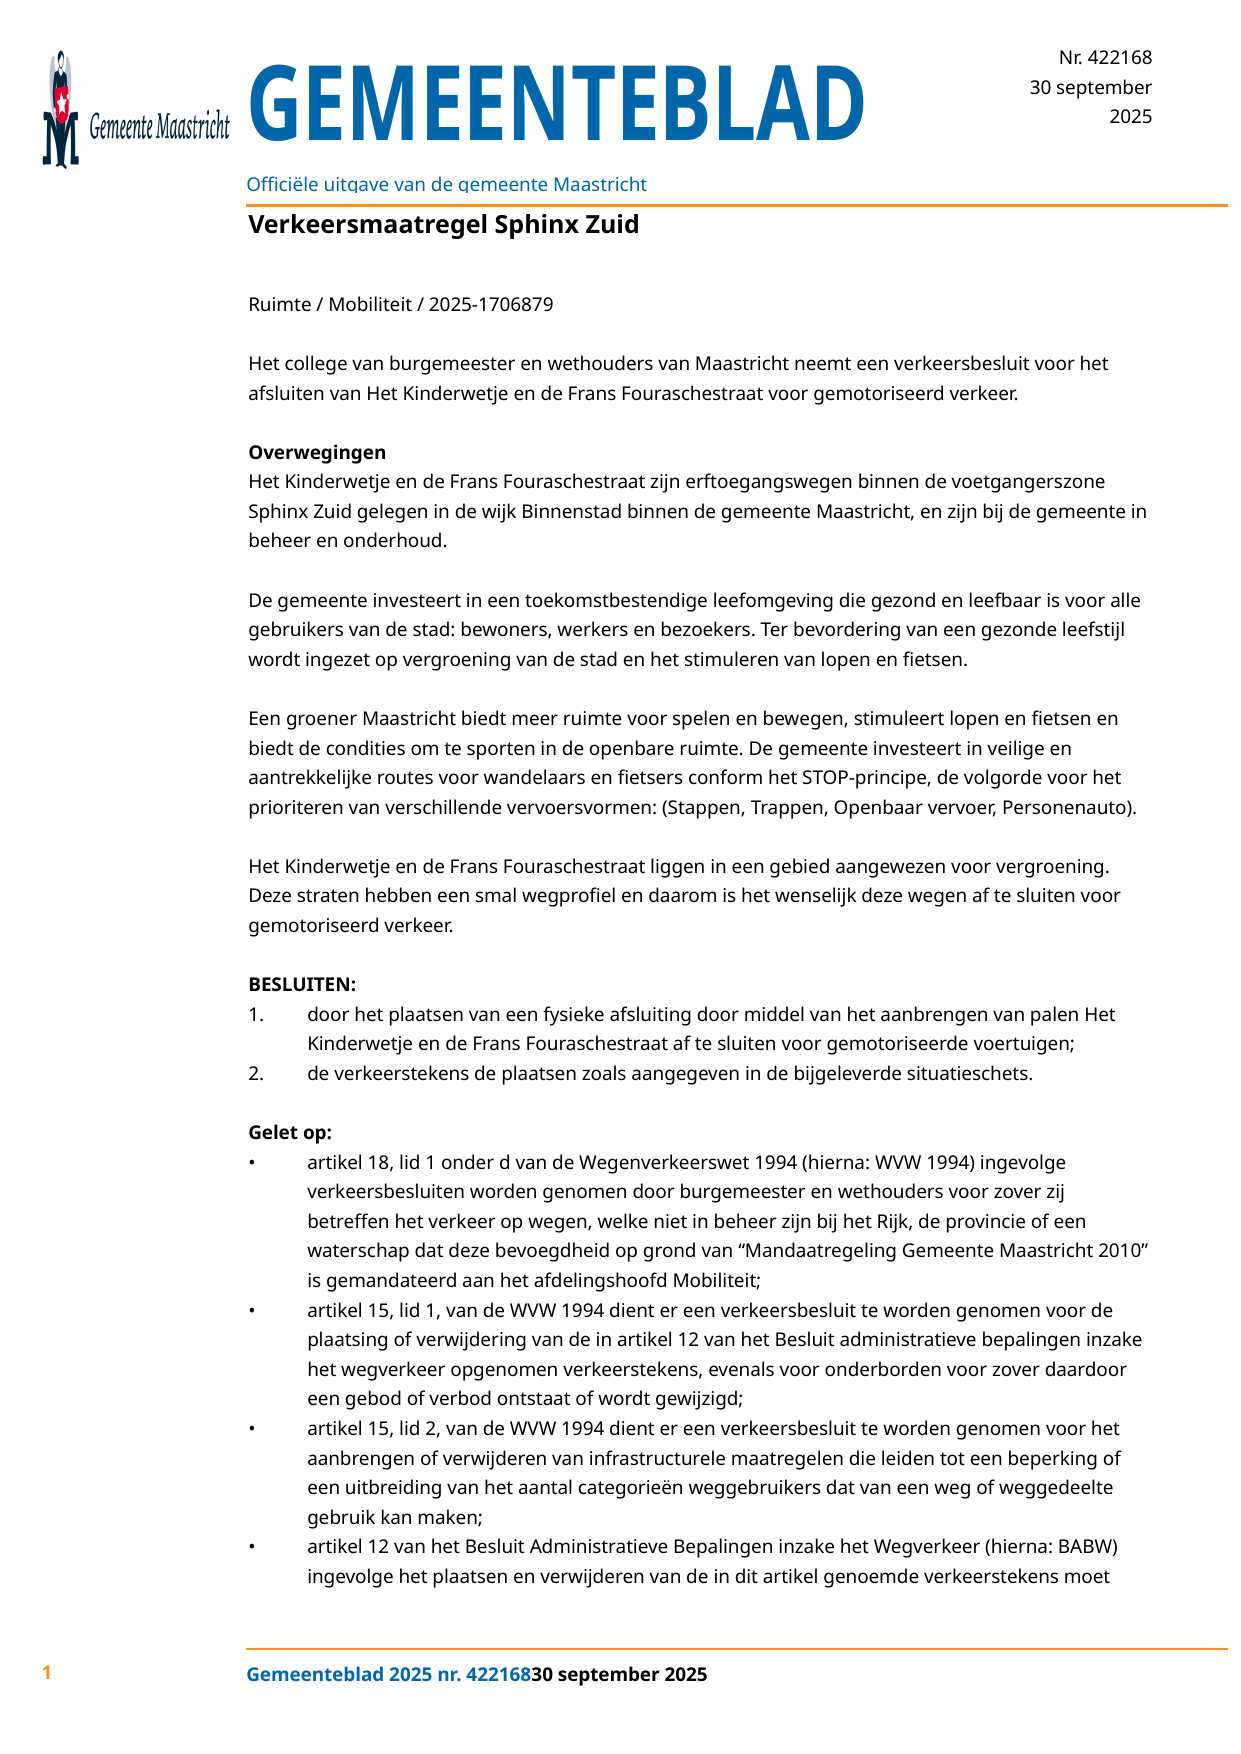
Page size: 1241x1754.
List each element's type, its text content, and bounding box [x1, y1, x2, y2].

list artikel 18, lid 1 onder d van de Wegenverkeerswet 1994 (hierna: WVW 1994) ingevolge verkeersbesluiten worden genomen door burgemeester en wethouders voor zover zij betreffen het verkeer op wegen, welke niet in beheer zijn bij het Rijk, de provincie of een waterschap dat deze bevoegdheid op grond van “Mandaatregeling Gemeente Maastricht 2010” is gemandateerd aan het afdelingshoofd Mobiliteit; [248, 1149, 1152, 1293]
text Verkeersmaatregel Sphinx Zuid [248, 207, 1152, 241]
list de verkeerstekens de plaatsen zoals aangegeven in de bijgeleverde situatieschets. [248, 1060, 1152, 1086]
text Het Kinderwetje en de Frans Fouraschestraat zijn erftoegangswegen binnen de voetgangerszone Sphinx Zuid gelegen in de wijk Binnenstad binnen de gemeente Maastricht, en zijn bij de gemeente in beheer en onderhoud. [248, 468, 1152, 553]
picture [41, 47, 231, 172]
text Het college van burgemeester en wethouders van Maastricht neemt een verkeersbesluit voor het afsluiten van Het Kinderwetje en de Frans Fouraschestraat voor gemotoriseerd verkeer. [248, 350, 1152, 406]
text Gelet op: [248, 1119, 1152, 1145]
text Overwegingen [248, 439, 1152, 465]
list artikel 12 van het Besluit Administratieve Bepalingen inzake het Wegverkeer (hierna: BABW) ingevolge het plaatsen en verwijderen van de in dit artikel genoemde verkeerstekens moet [248, 1533, 1152, 1589]
text Het Kinderwetje en de Frans Fouraschestraat liggen in een gebied aangewezen voor vergroening. Deze straten hebben een smal wegprofiel en daarom is het wenselijk deze wegen af te sluiten voor gemotoriseerd verkeer. [248, 853, 1152, 938]
text BESLUITEN: [248, 971, 1152, 997]
list door het plaatsen van een fysieke afsluiting door middel van het aanbrengen van palen Het Kinderwetje en de Frans Fouraschestraat af te sluiten voor gemotoriseerde voertuigen; [248, 1001, 1152, 1056]
text Een groener Maastricht biedt meer ruimte voor spelen en bewegen, stimuleert lopen en fietsen en biedt de condities om te sporten in de openbare ruimte. De gemeente investeert in veilige en aantrekkelijke routes voor wandelaars en fietsers conform het STOP-principe, de volgorde voor het prioriteren van verschillende vervoersvormen: (Stappen, Trappen, Openbaar vervoer, Personenauto). [248, 705, 1152, 820]
text Ruimte / Mobiliteit / 2025-1706879 [248, 291, 1152, 317]
list artikel 15, lid 2, van de WVW 1994 dient er een verkeersbesluit te worden genomen voor het aanbrengen of verwijderen van infrastructurele maatregelen die leiden tot een beperking of een uitbreiding van het aantal categorieën weggebruikers dat van een weg of weggedeelte gebruik kan maken; [248, 1415, 1152, 1530]
text De gemeente investeert in een toekomstbestendige leefomgeving die gezond en leefbaar is voor alle gebruikers van de stad: bewoners, werkers en bezoekers. Ter bevordering van een gezonde leefstijl wordt ingezet op vergroening van de stad en het stimuleren van lopen en fietsen. [248, 587, 1152, 672]
list artikel 15, lid 1, van de WVW 1994 dient er een verkeersbesluit te worden genomen voor de plaatsing of verwijdering van de in artikel 12 van het Besluit administratieve bepalingen inzake het wegverkeer opgenomen verkeerstekens, evenals voor onderborden voor zover daardoor een gebod of verbod ontstaat of wordt gewijzigd; [248, 1297, 1152, 1411]
